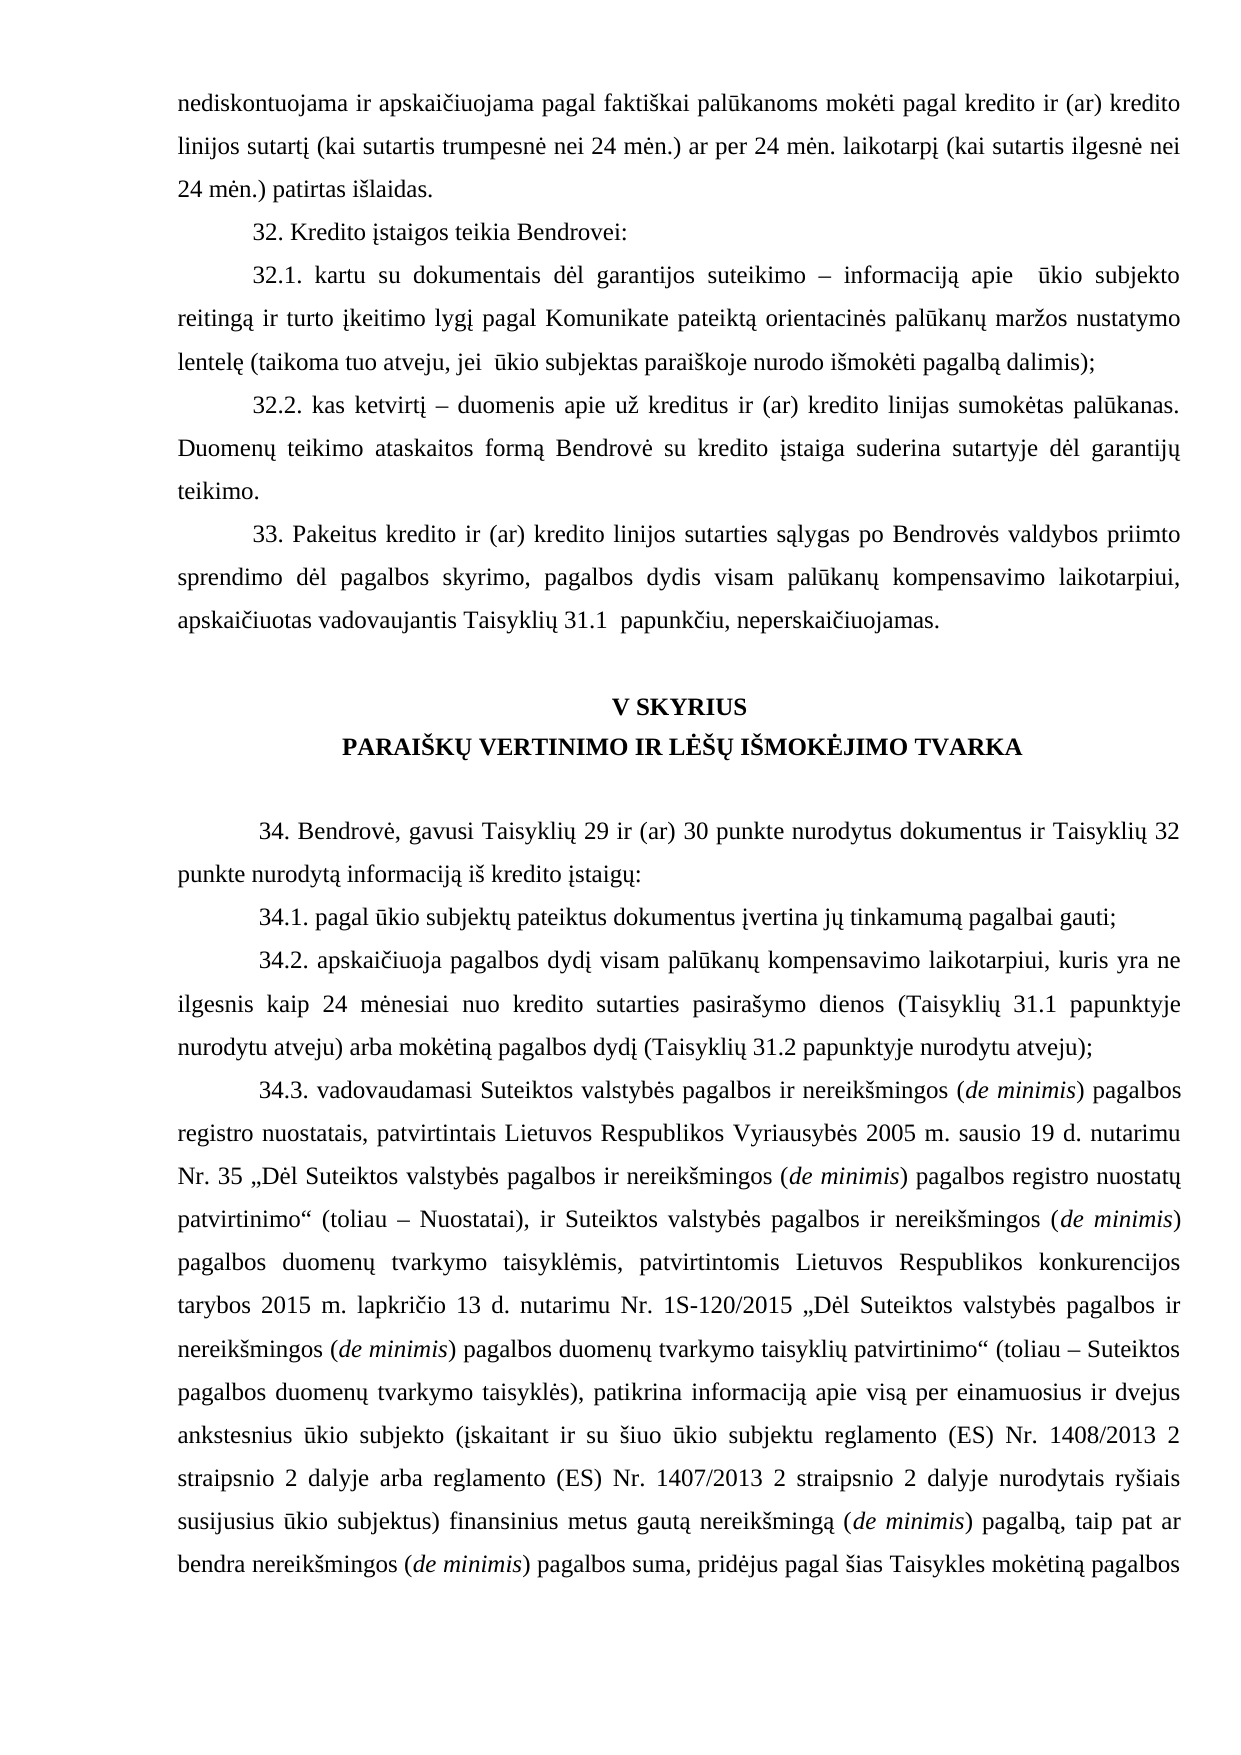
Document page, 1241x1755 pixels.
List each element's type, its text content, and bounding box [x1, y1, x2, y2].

text 34.1. pagal ūkio subjektų pateiktus dokumentus įvertina jų tinkamumą pagalbai gauti; [177, 902, 1181, 931]
text v SKYRIUS [177, 692, 1181, 720]
text 32.2. kas ketvirtį – duomenis apie už kreditus ir (ar) kredito linijas sumokėtas palūkanas. Duomenų teikimo ataskaitos formą Bendrovė su kredito įstaiga suderina sutartyje dėl garantijų teikimo. [177, 390, 1181, 505]
text 34.2. apskaičiuoja pagalbos dydį visam palūkanų kompensavimo laikotarpiui, kuris yra ne ilgesnis kaip 24 mėnesiai nuo kredito sutarties pasirašymo dienos (Taisyklių 31.1 papunktyje nurodytu atveju) arba mokėtiną pagalbos dydį (Taisyklių 31.2 papunktyje nurodytu atveju); [177, 946, 1181, 1061]
text 32. Kredito įstaigos teikia Bendrovei: [177, 217, 1181, 246]
text 32.1. kartu su dokumentais dėl garantijos suteikimo – informaciją apie ūkio subjekto reitingą ir turto įkeitimo lygį pagal Komunikate pateiktą orientacinės palūkanų maržos nustatymo lentelę (taikoma tuo atveju, jei ūkio subjektas paraiškoje nurodo išmokėti pagalbą dalimis); [177, 260, 1181, 375]
text nediskontuojama ir apskaičiuojama pagal faktiškai palūkanoms mokėti pagal kredito ir (ar) kredito linijos sutartį (kai sutartis trumpesnė nei 24 mėn.) ar per 24 mėn. laikotarpį (kai sutartis ilgesnė nei 24 mėn.) patirtas išlaidas. [177, 88, 1181, 203]
text pARAIŠKŲ VERTINIMO IR LĖŠŲ IŠMOKĖJIMO TVARKA [177, 732, 1181, 761]
text 34. Bendrovė, gavusi Taisyklių 29 ir (ar) 30 punkte nurodytus dokumentus ir Taisyklių 32 punkte nurodytą informaciją iš kredito įstaigų: [177, 816, 1181, 888]
text 33. Pakeitus kredito ir (ar) kredito linijos sutarties sąlygas po Bendrovės valdybos priimto sprendimo dėl pagalbos skyrimo, pagalbos dydis visam palūkanų kompensavimo laikotarpiui, apskaičiuotas vadovaujantis Taisyklių 31.1 papunkčiu, neperskaičiuojamas. [177, 519, 1181, 634]
text 34.3. vadovaudamasi Suteiktos valstybės pagalbos ir nereikšmingos (de minimis) pagalbos registro nuostatais, patvirtintais Lietuvos Respublikos Vyriausybės 2005 m. sausio 19 d. nutarimu Nr. 35 „Dėl Suteiktos valstybės pagalbos ir nereikšmingos (de minimis) pagalbos registro nuostatų patvirtinimo“ (toliau – Nuostatai), ir Suteiktos valstybės pagalbos ir nereikšmingos (de minimis) pagalbos duomenų tvarkymo taisyklėmis, patvirtintomis Lietuvos Respublikos konkurencijos tarybos 2015 m. lapkričio 13 d. nutarimu Nr. 1S-120/2015 „Dėl Suteiktos valstybės pagalbos ir nereikšmingos (de minimis) pagalbos duomenų tvarkymo taisyklių patvirtinimo“ (toliau – Suteiktos pagalbos duomenų tvarkymo taisyklės), patikrina informaciją apie visą per einamuosius ir dvejus ankstesnius ūkio subjekto (įskaitant ir su šiuo ūkio subjektu reglamento (ES) Nr. 1408/2013 2 straipsnio 2 dalyje arba reglamento (ES) Nr. 1407/2013 2 straipsnio 2 dalyje nurodytais ryšiais susijusius ūkio subjektus) finansinius metus gautą nereikšmingą (de minimis) pagalbą, taip pat ar bendra nereikšmingos (de minimis) pagalbos suma, pridėjus pagal šias Taisykles mokėtiną pagalbos [177, 1075, 1181, 1578]
